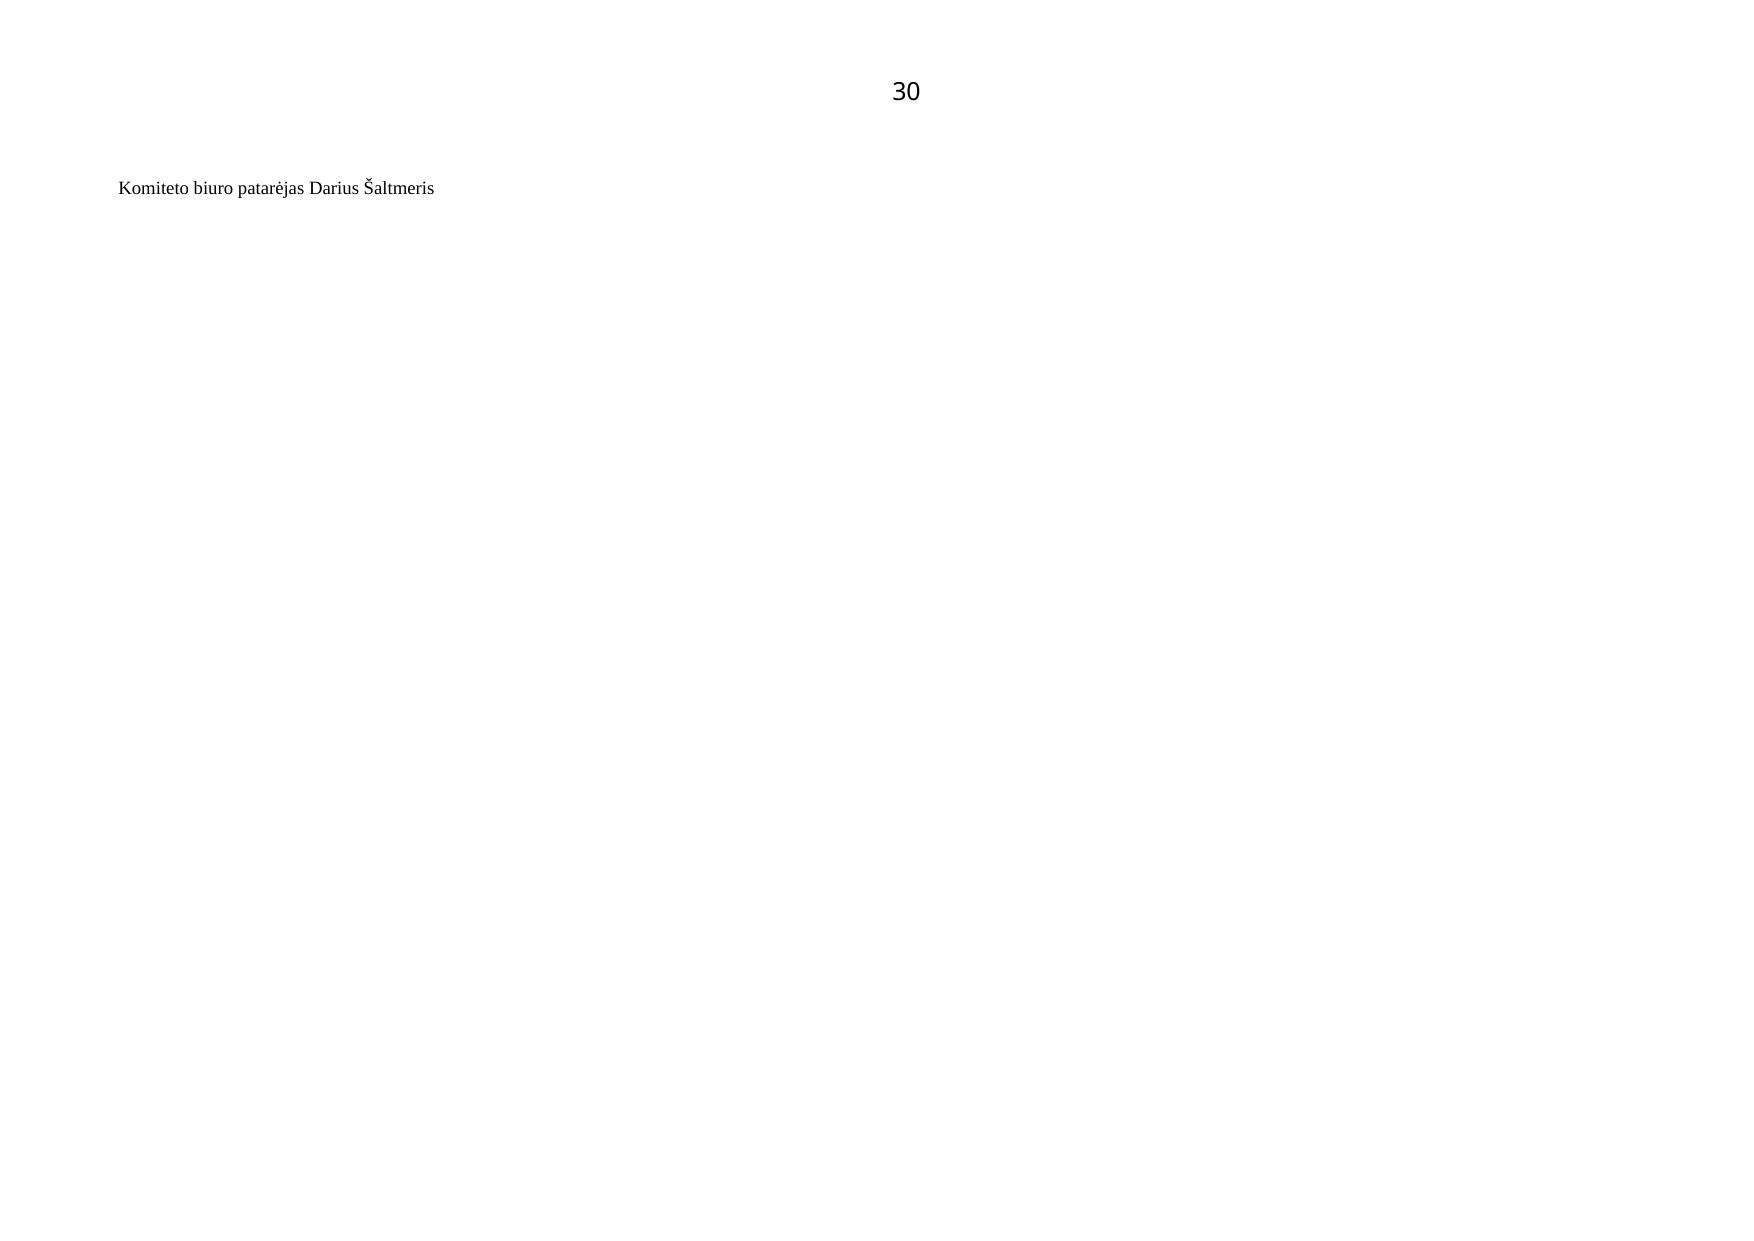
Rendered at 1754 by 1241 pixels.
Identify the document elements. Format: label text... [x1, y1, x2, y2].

text Komiteto biuro patarėjas Darius Šaltmeris [118, 177, 1695, 199]
